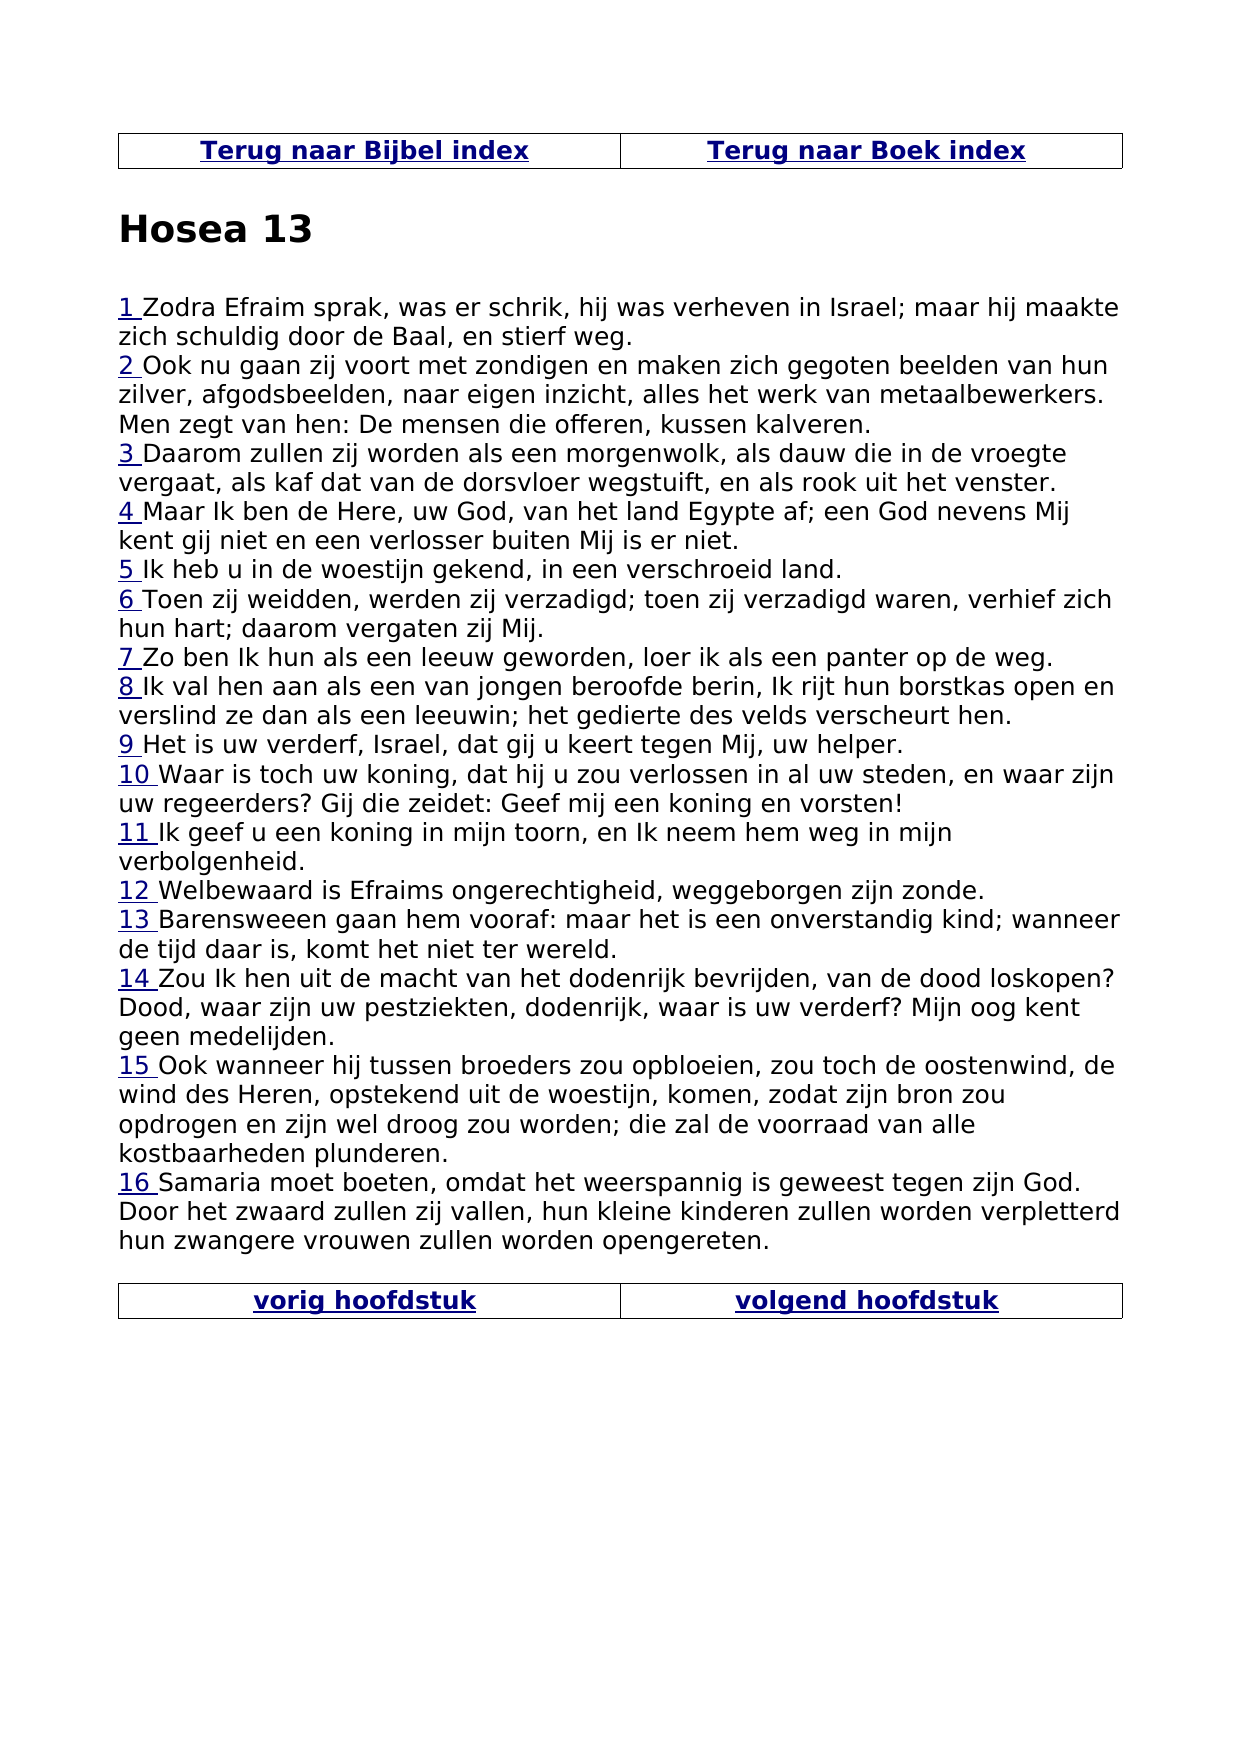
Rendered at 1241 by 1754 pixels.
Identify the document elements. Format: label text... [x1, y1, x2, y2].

table_header Terug naar Boek index [621, 134, 1122, 168]
subtitle Hosea 13 [118, 208, 1122, 252]
table_header vorig hoofdstuk [119, 1284, 620, 1318]
text 1 Zodra Efraim sprak, was er schrik, hij was verheven in Israel; maar hij maakte zich schuldig door de Baal, en stierf weg. 2 Ook nu gaan zij voort met zondigen en maken zich gegoten beelden van hun zilver, afgodsbeelden, naar eigen inzicht, alles het werk van metaalbewerkers. Men zegt van hen: De mensen die offeren, kussen kalveren. 3 Daarom zullen zij worden als een morgenwolk, als dauw die in de vroegte vergaat, als kaf dat van de dorsvloer wegstuift, en als rook uit het venster. 4 Maar Ik ben de Here, uw God, van het land Egypte af; een God nevens Mij kent gij niet en een verlosser buiten Mij is er niet. 5 Ik heb u in de woestijn gekend, in een verschroeid land. 6 Toen zij weidden, werden zij verzadigd; toen zij verzadigd waren, verhief zich hun hart; daarom vergaten zij Mij. 7 Zo ben Ik hun als een leeuw geworden, loer ik als een panter op de weg. 8 Ik val hen aan als een van jongen beroofde berin, Ik rijt hun borstkas open en verslind ze dan als een leeuwin; het gedierte des velds verscheurt hen. 9 Het is uw verderf, Israel, dat gij u keert tegen Mij, uw helper. 10 Waar is toch uw koning, dat hij u zou verlossen in al uw steden, en waar zijn uw regeerders? Gij die zeidet: Geef mij een koning en vorsten! 11 Ik geef u een koning in mijn toorn, en Ik neem hem weg in mijn verbolgenheid. 12 Welbewaard is Efraims ongerechtigheid, weggeborgen zijn zonde. 13 Barensweeen gaan hem vooraf: maar het is een onverstandig kind; wanneer de tijd daar is, komt het niet ter wereld. 14 Zou Ik hen uit de macht van het dodenrijk bevrijden, van de dood loskopen? Dood, waar zijn uw pestziekten, dodenrijk, waar is uw verderf? Mijn oog kent geen medelijden. 15 Ook wanneer hij tussen broeders zou opbloeien, zou toch de oostenwind, de wind des Heren, opstekend uit de woestijn, komen, zodat zijn bron zou opdrogen en zijn wel droog zou worden; die zal de voorraad van alle kostbaarheden plunderen. 16 Samaria moet boeten, omdat het weerspannig is geweest tegen zijn God. Door het zwaard zullen zij vallen, hun kleine kinderen zullen worden verpletterd hun zwangere vrouwen zullen worden opengereten. [118, 264, 1122, 1256]
table_header Terug naar Bijbel index [119, 134, 620, 168]
table_header volgend hoofdstuk [621, 1284, 1122, 1318]
